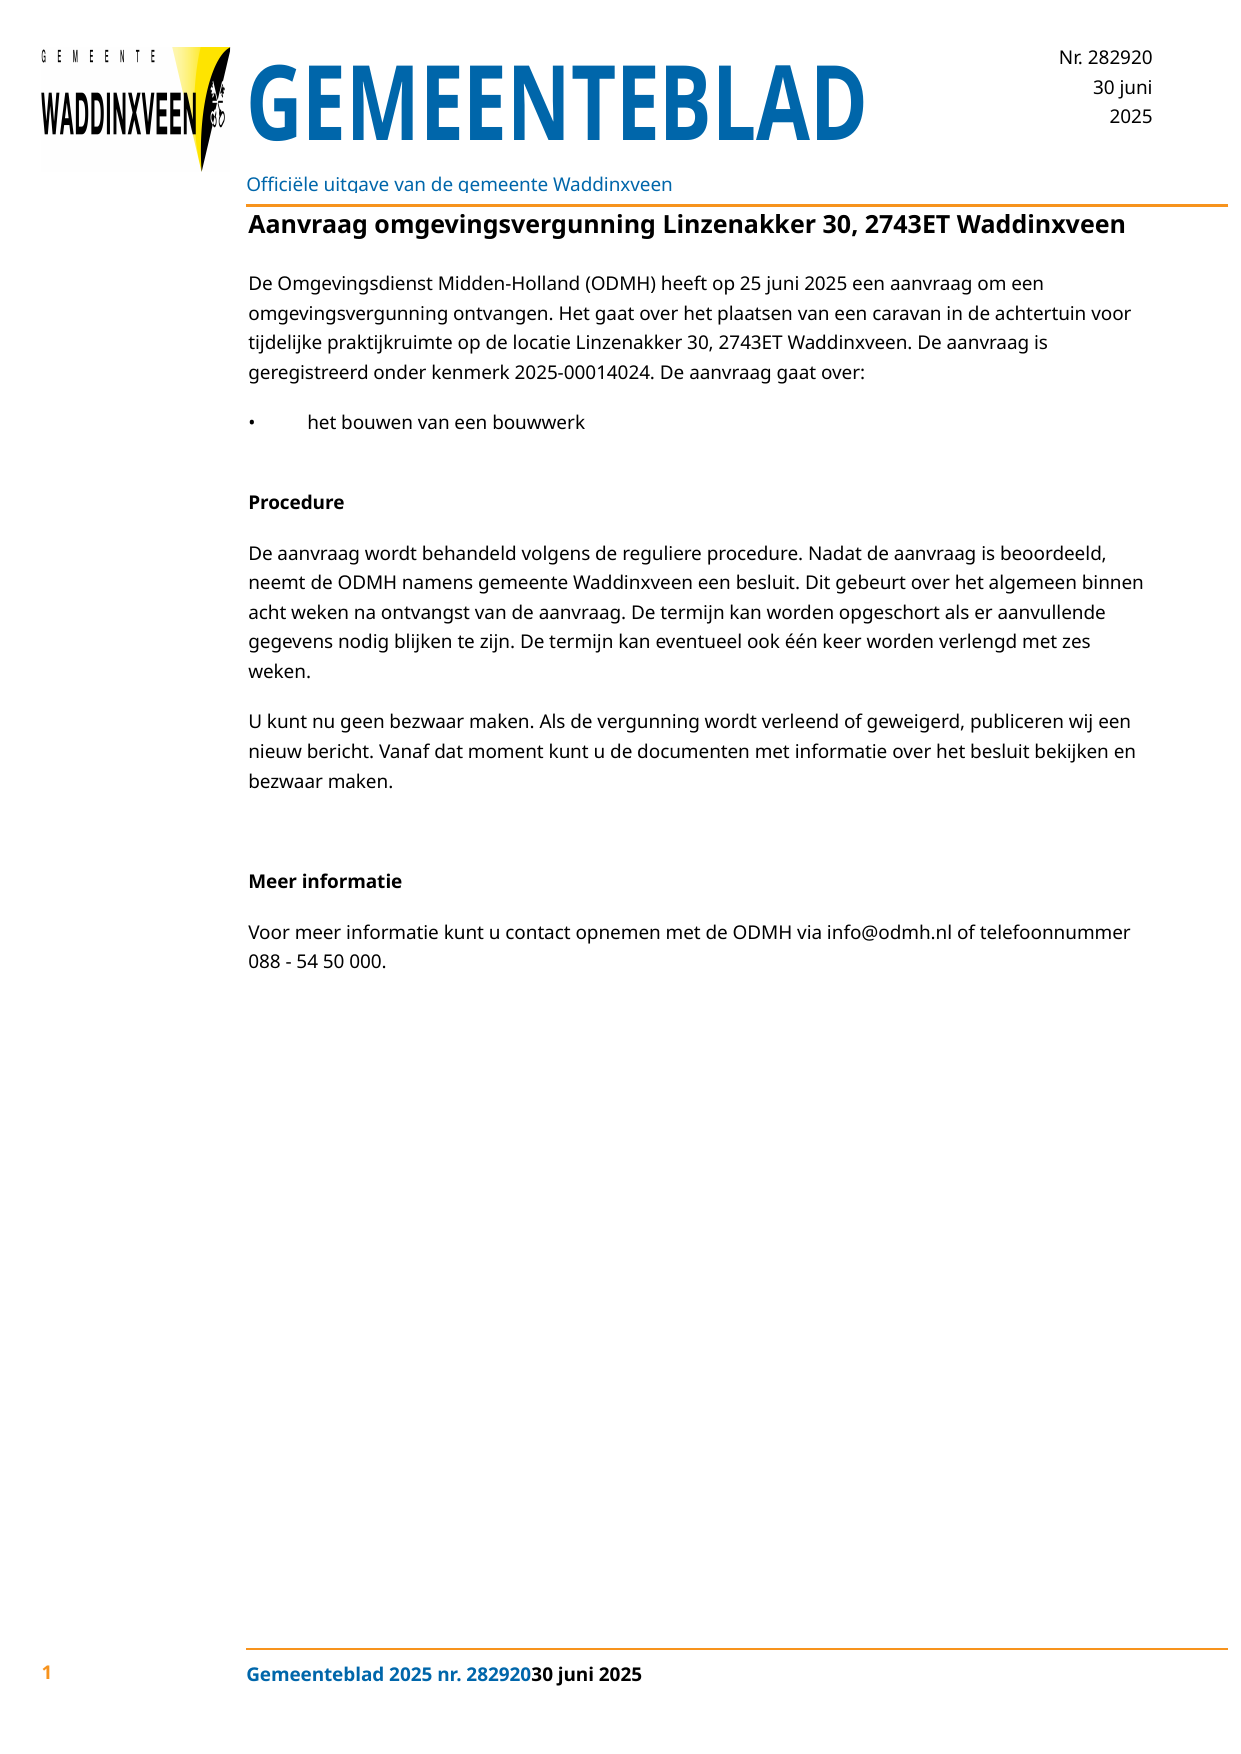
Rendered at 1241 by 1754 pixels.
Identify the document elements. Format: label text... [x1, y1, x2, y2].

text U kunt nu geen bezwaar maken. Als de vergunning wordt verleend of geweigerd, publiceren wij een nieuw bericht. Vanaf dat moment kunt u de documenten met informatie over het besluit bekijken en bezwaar maken. [248, 709, 1152, 793]
text Aanvraag omgevingsvergunning Linzenakker 30, 2743ET Waddinxveen [248, 207, 1152, 241]
text Procedure [248, 489, 1152, 515]
picture [41, 47, 231, 172]
list het bouwen van een bouwwerk [248, 409, 1152, 435]
text Voor meer informatie kunt u contact opnemen met de ODMH via info@odmh.nl of telefoonnummer 088 - 54 50 000. [248, 919, 1152, 974]
text De aanvraag wordt behandeld volgens de reguliere procedure. Nadat de aanvraag is beoordeeld, neemt de ODMH namens gemeente Waddinxveen een besluit. Dit gebeurt over het algemeen binnen acht weken na ontvangst van de aanvraag. De termijn kan worden opgeschort als er aanvullende gegevens nodig blijken te zijn. De termijn kan eventueel ook één keer worden verlengd met zes weken. [248, 540, 1152, 684]
text Meer informatie [248, 869, 1152, 894]
text De Omgevingsdienst Midden-Holland (ODMH) heeft op 25 juni 2025 een aanvraag om een omgevingsvergunning ontvangen. Het gaat over het plaatsen van een caravan in de achtertuin voor tijdelijke praktijkruimte op de locatie Linzenakker 30, 2743ET Waddinxveen. De aanvraag is geregistreerd onder kenmerk 2025-00014024. De aanvraag gaat over: [248, 270, 1152, 385]
